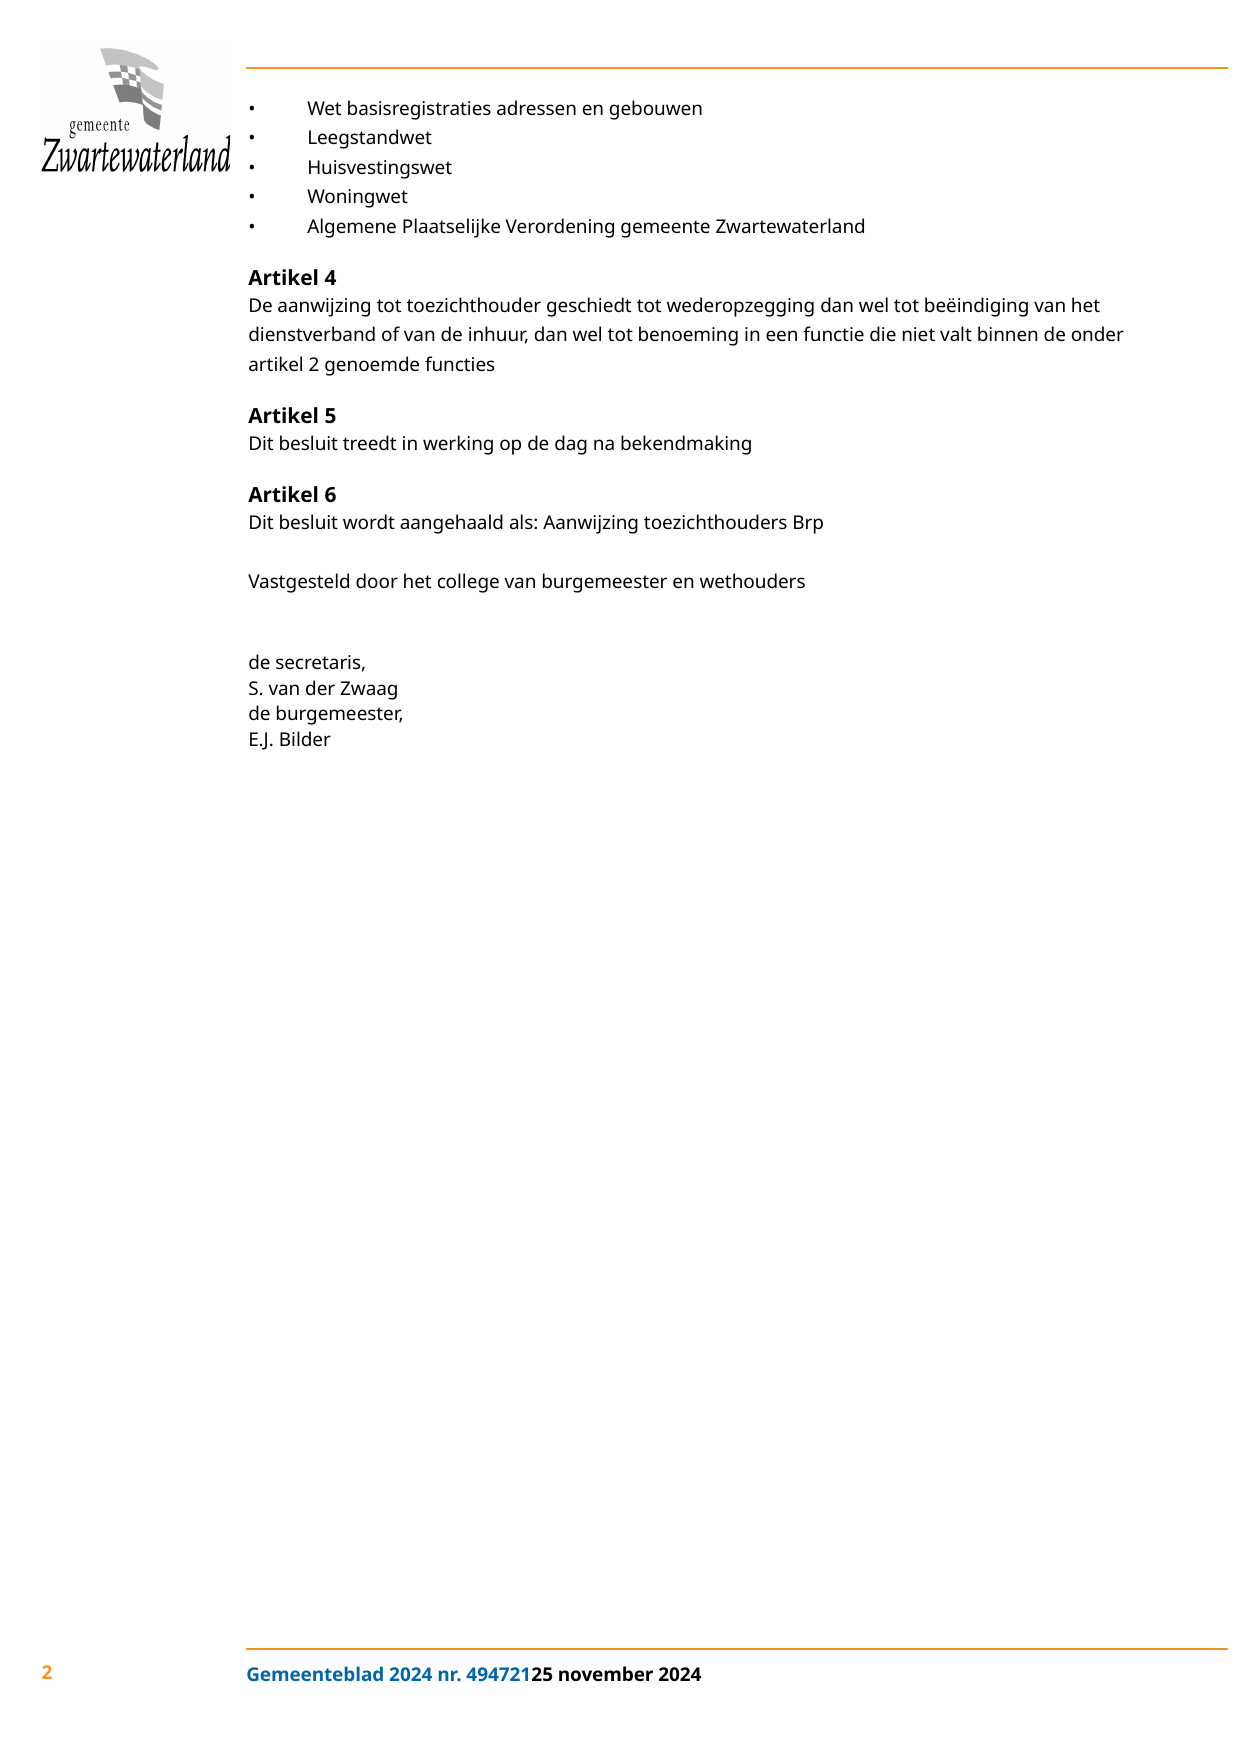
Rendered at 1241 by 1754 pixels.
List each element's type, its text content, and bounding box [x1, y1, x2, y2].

list Leegstandwet [248, 124, 1152, 150]
text Artikel 4 [248, 263, 1152, 292]
text De aanwijzing tot toezichthouder geschiedt tot wederopzegging dan wel tot beëindiging van het dienstverband of van de inhuur, dan wel tot benoeming in een functie die niet valt binnen de onder artikel 2 genoemde functies [248, 292, 1152, 377]
list Woningwet [248, 183, 1152, 209]
list Algemene Plaatselijke Verordening gemeente Zwartewaterland [248, 213, 1152, 239]
text Dit besluit wordt aangehaald als: Aanwijzing toezichthouders Brp [248, 509, 1152, 534]
text Vastgesteld door het college van burgemeester en wethouders [248, 568, 1152, 594]
picture [41, 47, 231, 172]
text Dit besluit treedt in werking op de dag na bekendmaking [248, 430, 1152, 456]
text de secretaris, [248, 649, 1152, 675]
text E.J. Bilder [248, 726, 1152, 752]
list Huisvestingswet [248, 154, 1152, 180]
text S. van der Zwaag [248, 675, 1152, 701]
text de burgemeester, [248, 701, 1152, 726]
text Artikel 5 [248, 402, 1152, 430]
list Wet basisregistraties adressen en gebouwen [248, 95, 1152, 121]
text Artikel 6 [248, 480, 1152, 509]
